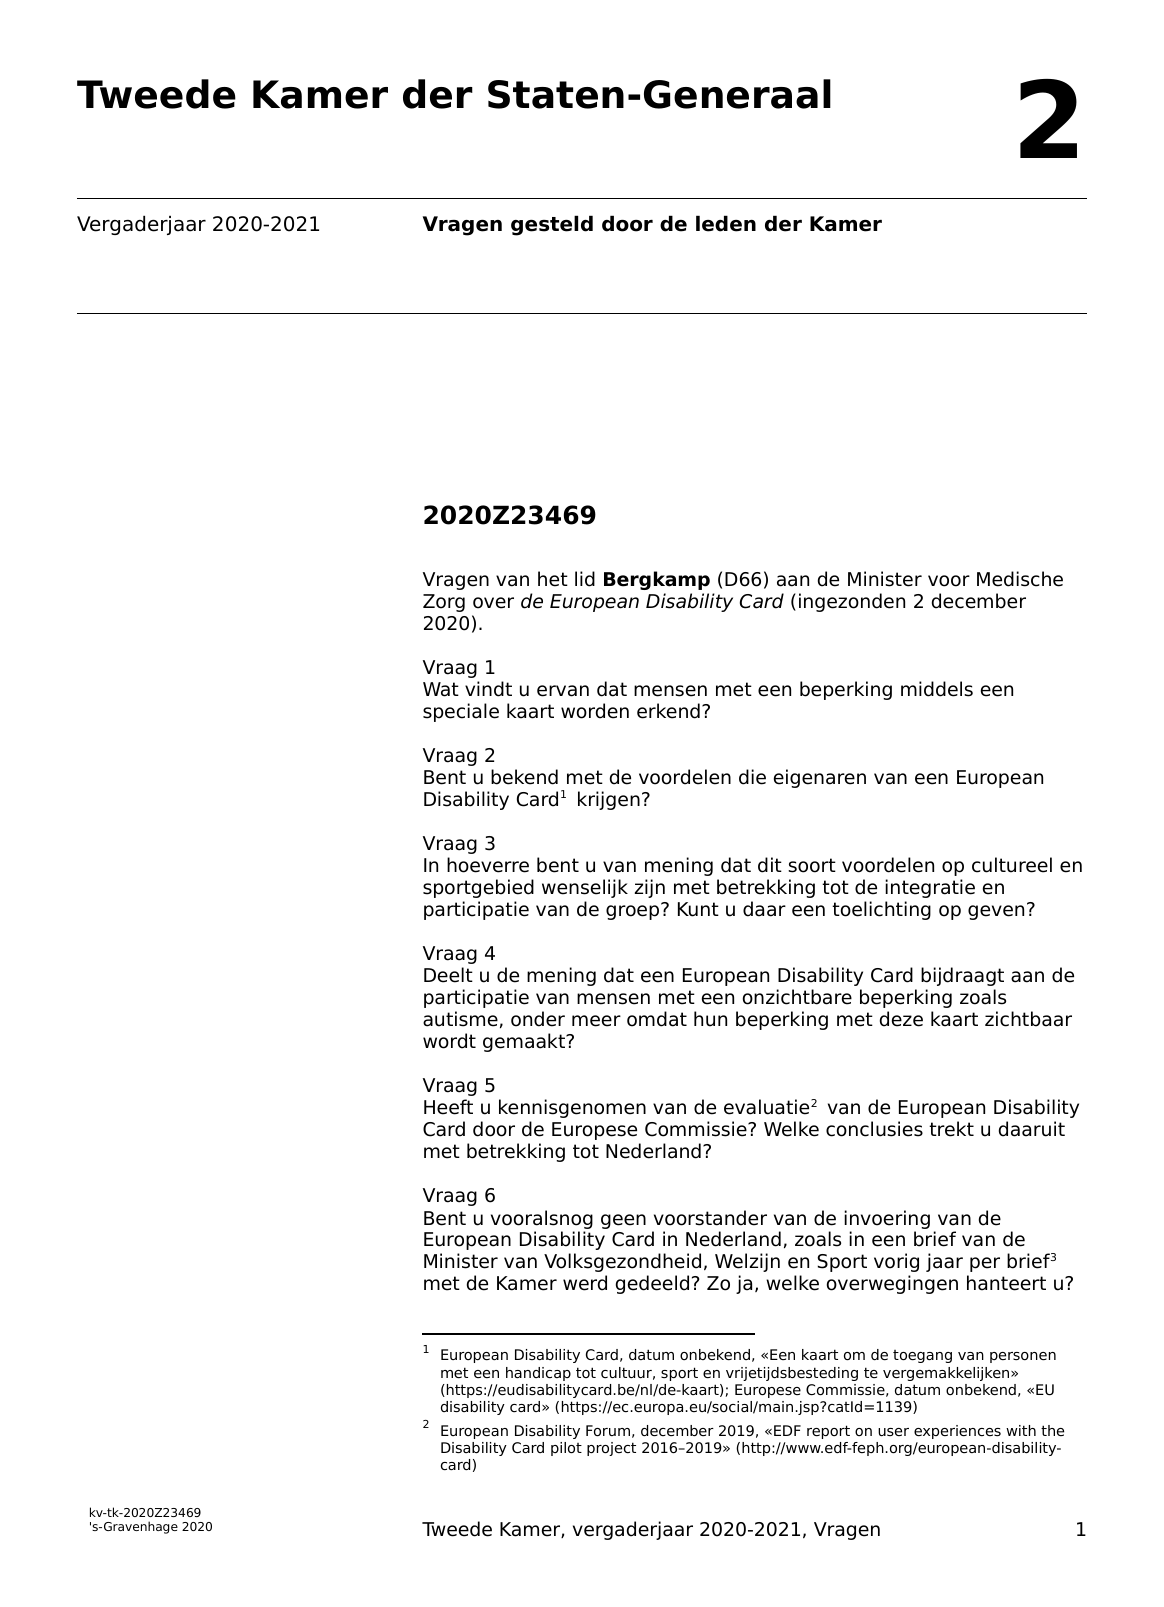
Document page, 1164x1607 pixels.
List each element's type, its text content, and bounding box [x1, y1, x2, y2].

text Vragen van het lid Bergkamp (D66) aan de Minister voor Medische Zorg over de European Disability Card (ingezonden 2 december 2020). [422, 569, 1087, 635]
text Heeft u kennisgenomen van de evaluatie van de European Disability Card door de Europese Commissie? Welke conclusies trekt u daaruit met betrekking tot Nederland? [422, 1097, 1087, 1163]
text 2020Z23469 [422, 501, 1087, 531]
text Vraag 3 [422, 833, 1087, 855]
text Bent u vooralsnog geen voorstander van de invoering van de European Disability Card in Nederland, zoals in een brief van de Minister van Volksgezondheid, Welzijn en Sport vorig jaar per brief met de Kamer werd gedeeld? Zo ja, welke overwegingen hanteert u? [422, 1207, 1087, 1295]
text Vraag 1 [422, 657, 1087, 679]
text Vraag 4 [422, 943, 1087, 965]
text In hoeverre bent u van mening dat dit soort voordelen op cultureel en sportgebied wenselijk zijn met betrekking tot de integratie en participatie van de groep? Kunt u daar een toelichting op geven? [422, 855, 1087, 921]
text Bent u bekend met de voordelen die eigenaren van een European Disability Card krijgen? [422, 767, 1087, 811]
text Wat vindt u ervan dat mensen met een beperking middels een speciale kaart worden erkend? [422, 679, 1087, 723]
text Vraag 5 [422, 1075, 1087, 1097]
text kv-tk-2020Z23469 [88, 1506, 323, 1520]
table_cell Vergaderjaar 2020-2021 [77, 199, 422, 313]
table_header 2 [886, 59, 1087, 198]
text European Disability Forum, december 2019, «EDF report on user experiences with the Disability Card pilot project 2016–2019» (http://www.edf-feph.org/european-disability-card) [422, 1418, 1087, 1474]
text 's-Gravenhage 2020 [88, 1520, 323, 1534]
text Vraag 6 [422, 1185, 1087, 1207]
table_cell Vragen gesteld door de leden der Kamer [422, 199, 1087, 313]
text Deelt u de mening dat een European Disability Card bijdraagt aan de participatie van mensen met een onzichtbare beperking zoals autisme, onder meer omdat hun beperking met deze kaart zichtbaar wordt gemaakt? [422, 965, 1087, 1053]
table_header Tweede Kamer der Staten-Generaal [77, 59, 886, 198]
text Vraag 2 [422, 745, 1087, 767]
text European Disability Card, datum onbekend, «Een kaart om de toegang van personen met een handicap tot cultuur, sport en vrijetijdsbesteding te vergemakkelijken» (https://eudisabilitycard.be/nl/de-kaart); Europese Commissie, datum onbekend, «EU disability card» (https://ec.europa.eu/social/main.jsp?catId=1139) [422, 1343, 1087, 1416]
